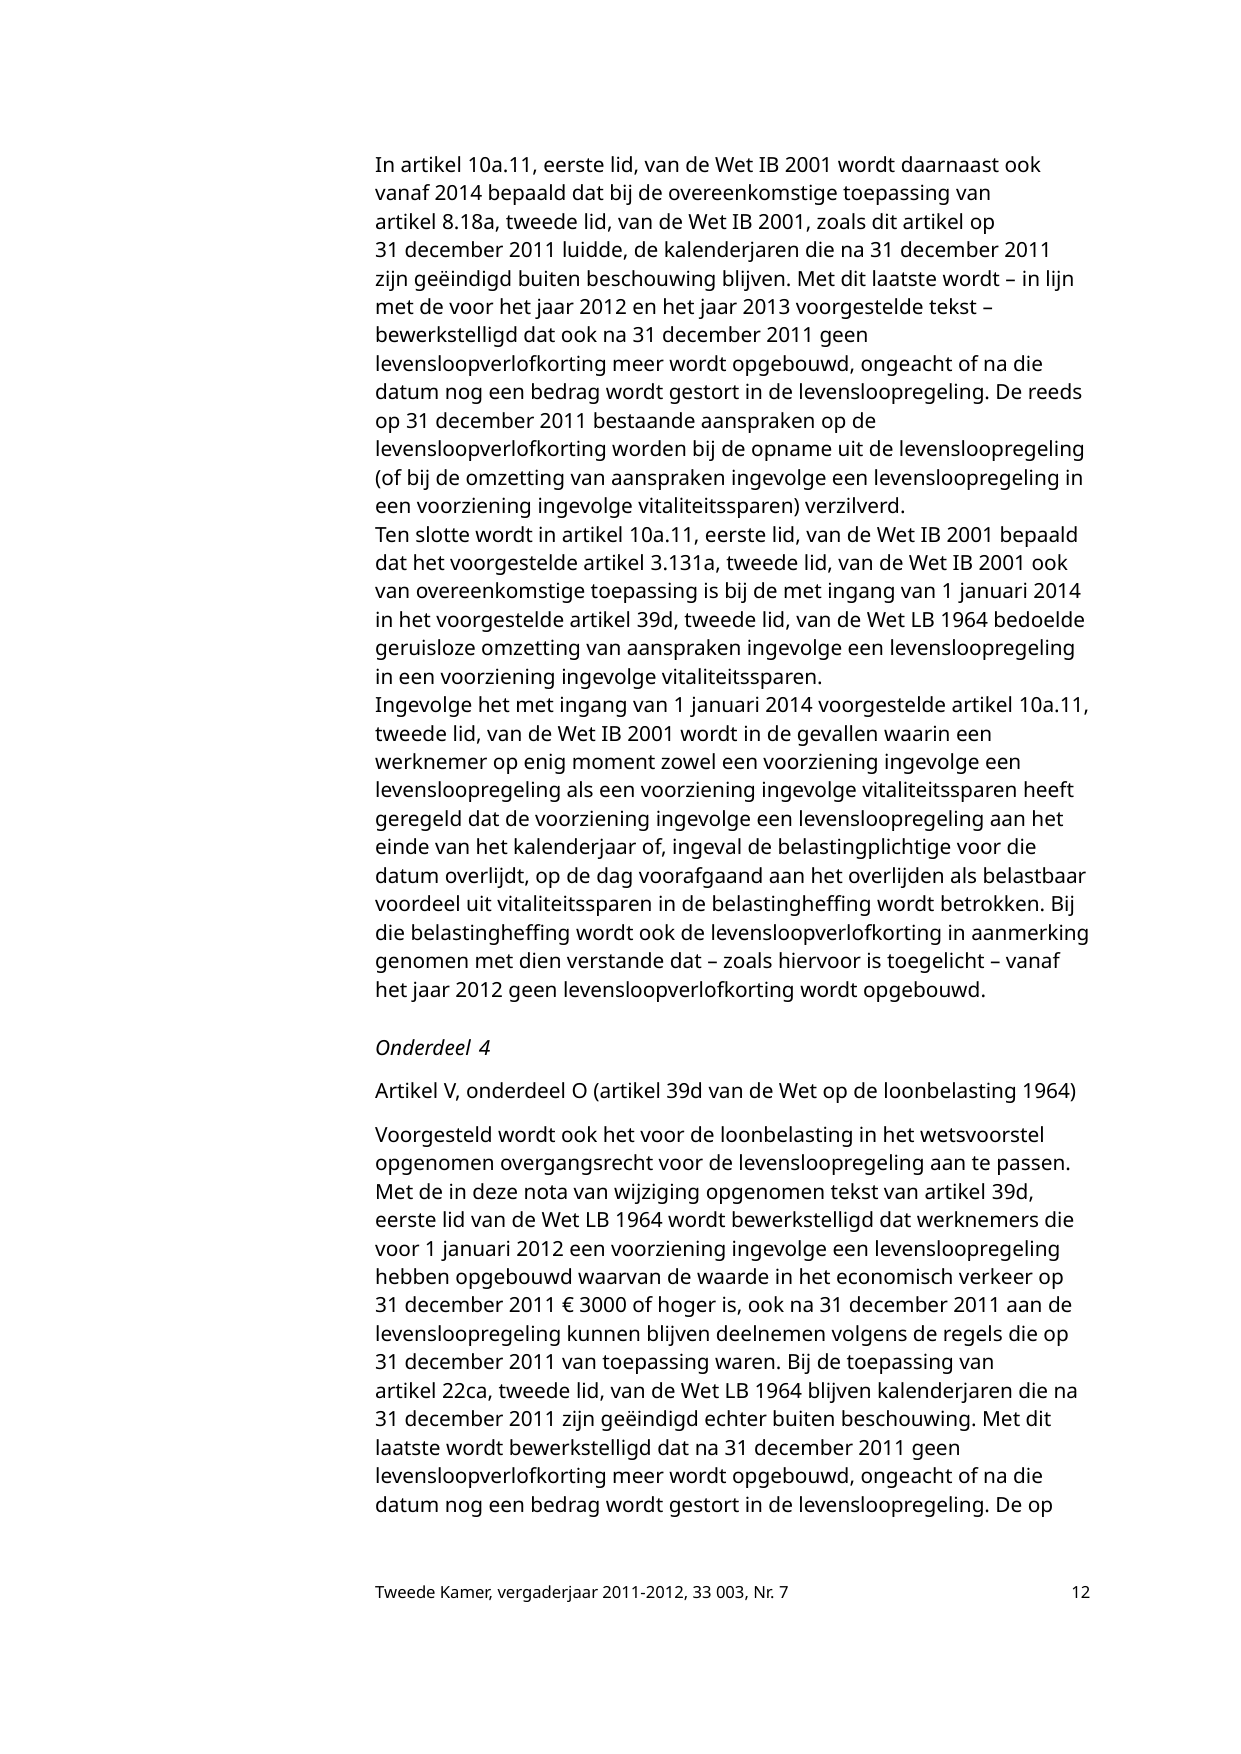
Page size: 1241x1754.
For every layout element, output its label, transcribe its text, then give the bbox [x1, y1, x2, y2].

text Ten slotte wordt in artikel 10a.11, eerste lid, van de Wet IB 2001 bepaald dat het voorgestelde artikel 3.131a, tweede lid, van de Wet IB 2001 ook van overeenkomstige toepassing is bij de met ingang van 1 januari 2014 in het voorgestelde artikel 39d, tweede lid, van de Wet LB 1964 bedoelde geruisloze omzetting van aanspraken ingevolge een levensloopregeling in een voorziening ingevolge vitaliteitssparen. [375, 520, 1090, 690]
text Artikel V, onderdeel O (artikel 39d van de Wet op de loonbelasting 1964) [375, 1077, 1090, 1105]
text In artikel 10a.11, eerste lid, van de Wet IB 2001 wordt daarnaast ook vanaf 2014 bepaald dat bij de overeenkomstige toepassing van artikel 8.18a, tweede lid, van de Wet IB 2001, zoals dit artikel op 31 december 2011 luidde, de kalenderjaren die na 31 december 2011 zijn geëindigd buiten beschouwing blijven. Met dit laatste wordt – in lijn met de voor het jaar 2012 en het jaar 2013 voorgestelde tekst – bewerkstelligd dat ook na 31 december 2011 geen levensloopverlofkorting meer wordt opgebouwd, ongeacht of na die datum nog een bedrag wordt gestort in de levensloopregeling. De reeds op 31 december 2011 bestaande aanspraken op de levensloopverlofkorting worden bij de opname uit de levensloopregeling (of bij de omzetting van aanspraken ingevolge een levensloopregeling in een voorziening ingevolge vitaliteitssparen) verzilverd. [375, 150, 1090, 520]
text Voorgesteld wordt ook het voor de loonbelasting in het wetsvoorstel opgenomen overgangsrecht voor de levensloopregeling aan te passen. Met de in deze nota van wijziging opgenomen tekst van artikel 39d, eerste lid van de Wet LB 1964 wordt bewerkstelligd dat werknemers die voor 1 januari 2012 een voorziening ingevolge een levensloopregeling hebben opgebouwd waarvan de waarde in het economisch verkeer op 31 december 2011 € 3000 of hoger is, ook na 31 december 2011 aan de levensloopregeling kunnen blijven deelnemen volgens de regels die op 31 december 2011 van toepassing waren. Bij de toepassing van artikel 22ca, tweede lid, van de Wet LB 1964 blijven kalenderjaren die na 31 december 2011 zijn geëindigd echter buiten beschouwing. Met dit laatste wordt bewerkstelligd dat na 31 december 2011 geen levensloopverlofkorting meer wordt opgebouwd, ongeacht of na die datum nog een bedrag wordt gestort in de levensloopregeling. De op [375, 1120, 1090, 1518]
text Onderdeel 4 [375, 1033, 1090, 1062]
text Ingevolge het met ingang van 1 januari 2014 voorgestelde artikel 10a.11, tweede lid, van de Wet IB 2001 wordt in de gevallen waarin een werknemer op enig moment zowel een voorziening ingevolge een levensloopregeling als een voorziening ingevolge vitaliteitssparen heeft geregeld dat de voorziening ingevolge een levensloopregeling aan het einde van het kalenderjaar of, ingeval de belastingplichtige voor die datum overlijdt, op de dag voorafgaand aan het overlijden als belastbaar voordeel uit vitaliteitssparen in de belastingheffing wordt betrokken. Bij die belastingheffing wordt ook de levensloopverlofkorting in aanmerking genomen met dien verstande dat – zoals hiervoor is toegelicht – vanaf het jaar 2012 geen levensloopverlofkorting wordt opgebouwd. [375, 690, 1090, 1003]
